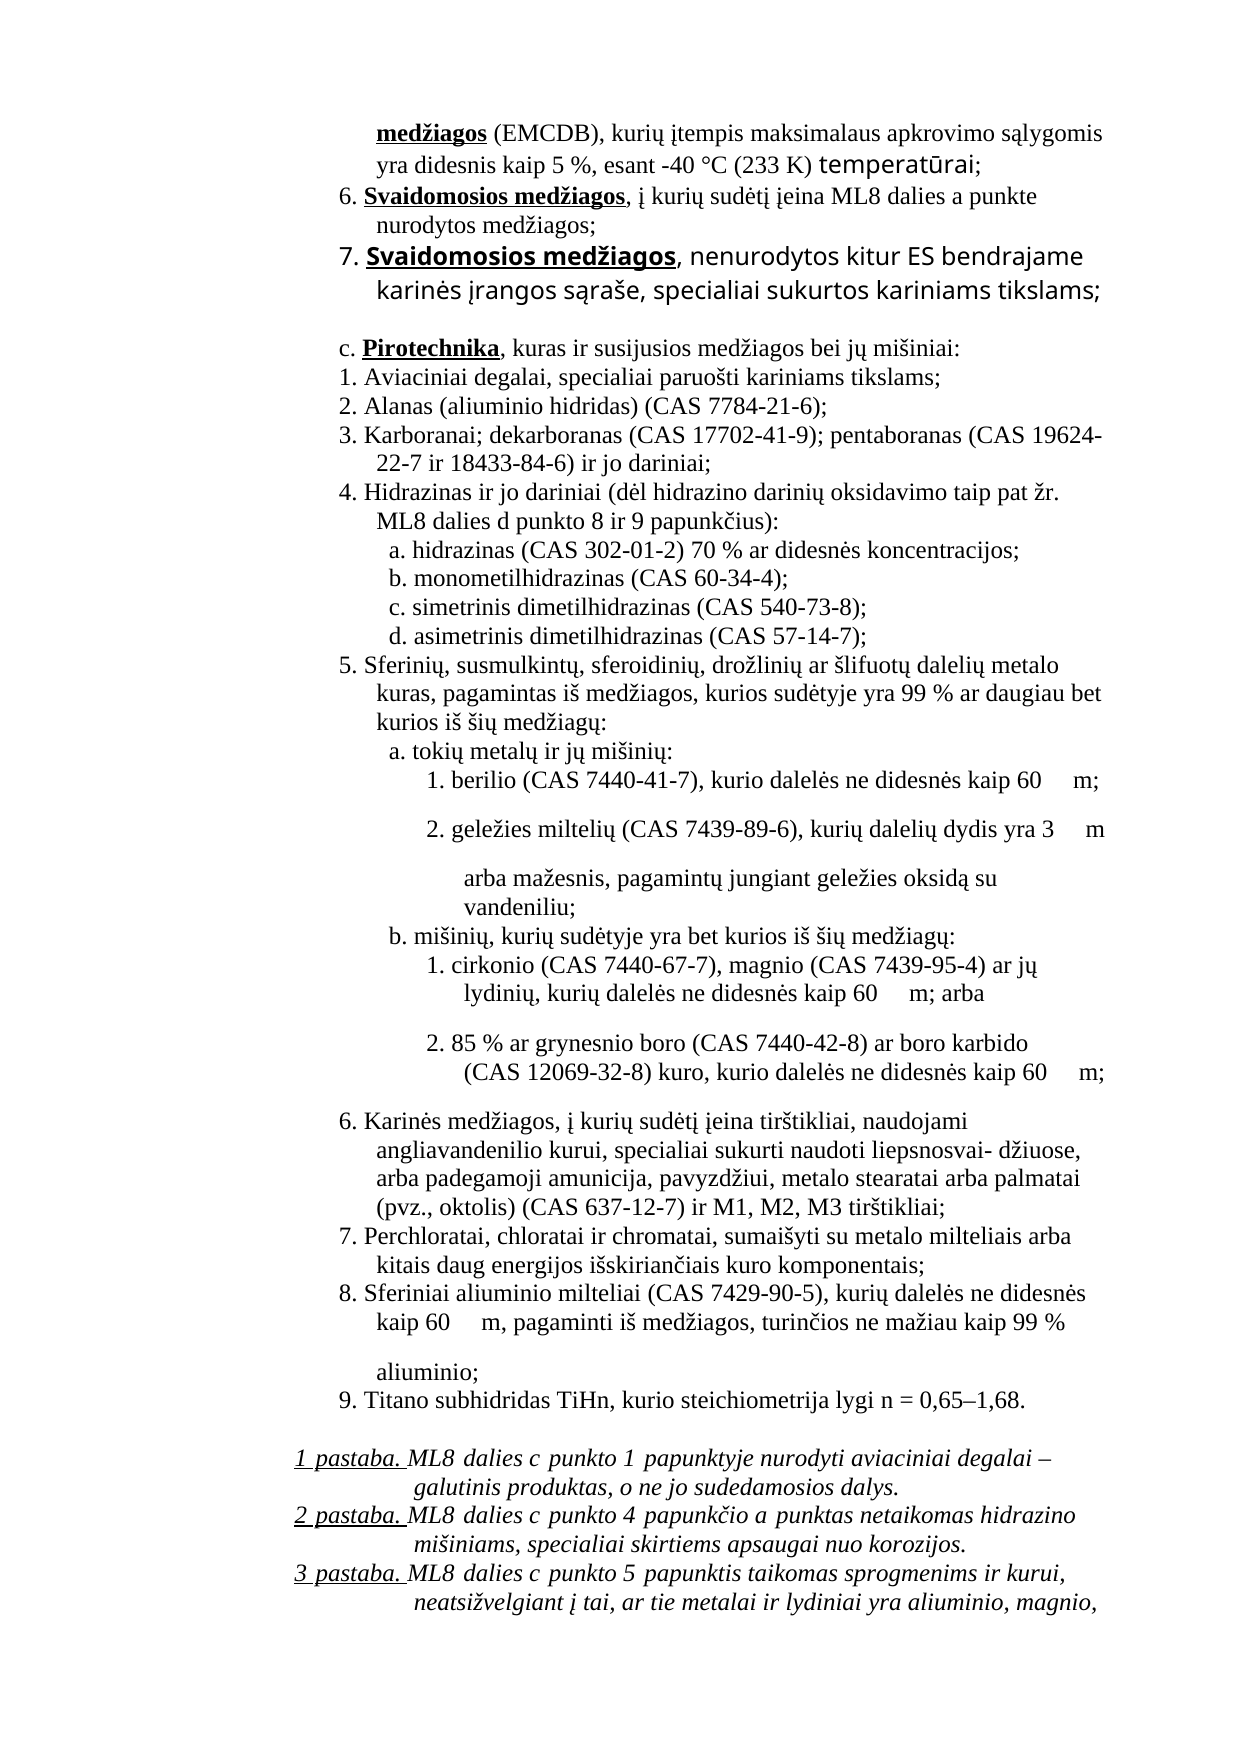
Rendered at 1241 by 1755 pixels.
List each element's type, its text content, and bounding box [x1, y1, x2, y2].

table_header [177, 118, 283, 1615]
table_header Energetinės medžiagos ir su jomis susijusios medžiagos: N.B.1. Taip pat žr. ES dvejopo naudojimo objektų sąrašo 1C011 poziciją. N.B.2. Dėl sprogstamųjų užtaisų ir įtaisų žr. ML4 dalį ir ES dvejopo naudojimo objektų sąrašo 1A008 poziciją Techninės pastabos: 1. ML8 dalyje mišinys – tai dviejų ar daugiau medžiagų mišinys, kai bent viena iš jų nurodyta ML8 dalies punktuose. 2. Visoms medžiagoms, išvardytoms ML8 dalies punktuose, taikomas šis sąrašas, net jei jos naudojamos kitam nei nurodytas tikslui (pvz., TAGN daugiausiai naudojama kaip sprogmuo, tačiau gali būti naudojama kaip kuras ar oksidatorius). a. Sprogstamosios medžiagos ir jų mišiniai: 1. ADNBF (aminodinitrobenzofuroksanas arba 7-amino-4,6-dinitrobenzofurazan-1-oksidas) (CAS 97096-78-1); 2. BNCP (cis-bis (5-nitrotetrazolato) tetraamino kobalto (III) perchloratas) (CAS 117412-28-9); 3. CL-14 (diamino dinitrobenzofurozanas arba 5,7-Diamino-4,6-dinitrobenzofurazan-1-oksidas) (CAS 117907-74-1); 4. CL-20 (HNIW arba heksanitroheksaazaizovurcitanas) (CAS 135285-90-4); klatratai iš CL-20 (dėl jo pirmtakų taip pat žr. ML8 dalies g punkto 3 ir 4 papunkčius); 5. CP (2-(5-cianotetrazolato) pentaamino-kobalto (III) perchloratas) (CAS 70247-32-4); 6. DADE (1,1-diamino-2,2-dinitroetilenas arba FOX7) (CAS 145250- 81-3); 7. DATB (diaminotrinitrobenzenas) (CAS 1630-08-6); 8. DDFP (1,4-dinitrodifurazanopiperazinas); 9. DDPO (PZO arba 2,6-diamino-3,5-dinitropirazine-1-oksidas) (CAS 194486-77-6); 10. DIPAM (3,3’-diamino-2,2’,4,4’,6,6’-heksanitrobifenilas arba dipikramidas) (CAS 17215-44-0); 11. DNGU (DINGU arba dinitroglikolurilas) (CAS 55510-04-8); 12. Furazanai: a. DAAOF (diaminoazoksifurazanas); b. DAAZF (diaminoazofurazanas) (CAS 78644-90-3); 13. HMX ir jo dariniai (dėl jo pirmtakų taip pat žr. ML8 dalies g punkto 5 papunktį): a. HMX (oktogenas, ciklotetrametilentetranitraminas arba ohtachydro-1,3,5,7-tetranitro-1,3,5,7-tetrazinas; 1,3,5,7-tetranitro- 1,3,5,7-tetraciklooktanas) (CAS 2691-41-0); b. difluoroaminatedas, analogiškas HMX; c. K-55 (tetranitrosemiglikourilas arba keto-biciklinis HMX, 2,4,6,8-tetranitro-2,4,6,8-tetraazabiciklo [3,3,0] -oktanon-3) (CAS 130256-72-3); 14. HNAD (hexanitroadamantanas) (CAS 143850-71-9); 15. HNS (heksanitrostilbenas) (CAS 20062-22-0); 16. Imidazolai: a. BNNII (Oktahidro-2,5-bis(nitroimino)imidazo (4,5-d)imidazolas); b. DNI (2,4-dinitroimidazolas) (CAS 5213-49-0); c. FDIA (1-fluoro-2,4-dinitroimidazolas); d. NTDNIA (N-(2-nitrotriazolo)-2,4-dinitroimidazolas); e. PTIA (1-pikril-2,4,5-trinitroimidazolas); 17. NTNMH (1-(2-nitrotriazolo)-2-dinitrometileno hidrazinas); 18. NTO (ONTA arba 3-Nitro-1,2,4-triazol-5-onas) (CAS 932-64-9); 19. Polinitrokubanai, turintys daugiau kaip keturias nitrogrupes; 20. PYX (Pikrilaminodinitropiridinas arba 2,6-bis(pikrilamino)-3,5-dinitropiridinas) (CAS 38082-89-2); 21. RDX ir jo dariniai: a. RDX (ciklotrimetilentrinitraminas, ciklonitas, T4, heksahidro-1,3,5-trinitro-1,3,5-triazinas; 1,3,5-trinitro-1,3,5-triaza-cikloheksanas arba heksogenas) (CAS 121-82-4); b. Keto-RDX (K-6 arba 2,4,6-trinitro-2,4,6-triazacikloheksanonas) (CAS 115029-35-1); 22. TAGN (triaminoguanidinnitratas) (CAS 4000-16-2); 23. TATB (triaminotrinitrobenzenas) (CAS 3058-38-6) (dėl jo pirmtakų taip pat žr. ML8 dalies g punkto 7 papunktį); 24. TEDDZ (3,3,7,7-tetrabis(difluoroaminas) oktahydro-1,5-dinitro-1,5-diazocinas); 25. Tetrazolai: a. NTAT (nitrotriazol aminotetrazolas); b. NTNT (1-N-(2-nitrotriazolo)-4-nitrotetrazolas); 26. Tetrilas (trinitrofenilmetilnitraminas) (CAS 479-45-8); 27. TNAD (1,4,5,8-tetranitro-1,4,5,8-tetraazadekalinas) (CAS 135877-16-6) (dėl jo pirmtakų taip pat žr. ML8 dalies g punkto 6 papunktį); 28. TNAZ (1,1,3 -trinitroazetidinas) (CAS 97645-24-4) (dėl jo pirmtakų taip pat žr. ML8 dalies g punkto 2 papunktį); 29. TNGU (SORGUIL arba tetranitroglikolurilas) (CAS 55510-03-7); 30. TNP (1,4,5,8-tetranitro-pyridazino[4,5-d]pyriadazinas) (CAS 229176-04-9); 31. Triazinai: a. DNAM (2-oksi-4,6-dinitroamino-s-triazinas) (CAS 19899-80-0); b. NNHT (2-nitroimino-5-nitro-heksahidro-1,3,5-triazinas) (CAS 130400-13-4); 32. Triazolai: a. 5-azido-2-nitrotriazolas; b. ADHTDN (4-amino-3,5-dihidrazino-1,2,4-triazolo dinitramidas) (CAS 1614-08-0); c. ADNT (1-amino-3,5-dinitro-1,2,4-triazolas); d. BDNTA ([bis-dinitroazolo]aminas); e. DBT (3,3’-dinitro-5,5-bi-1,2,4-triazolas) (CAS 30003-46-4); f. DNBT (dinitrobistriazolas) (CAS 70890-46-9); g. Nuo 2010 m. netaikomas; h. NTDNT (1-N-(2-nitrotriazolo) 3,5-dinitrotriazolas); i. PDNT (1-pikril-3,5-dinitrotriazolas); j. TACOT (tetranitrobenzotriazolbenzotriazolas) (CAS 25243-36-1); 33. Sprogstamosios medžiagos, nenurodytos kitur ML8 dalies a punkte, turinčios bet kurią iš šių charakteristikų: a. detonavimo greitis esant didžiausiam tankiui viršija 8 700 m/s; arba b. detonavimo slėgis viršija 34 GPa (340 kilobarų); 34. Organiniai sprogmenys, nenurodyti kitur ML8 dalies a punkte, turintys visas šias charakteristikas: a. sukeliantys 25 GPa (250 kilobarų) arba didesnį detonavimo slėgį; ir b. lieka nepakitę 5 ar daugiau minučių esant 250 °C (523 K) arba aukštesnei temperatūrai; b. Svaidomosios medžiagos: 1. Jungtinių Tautų (JT) 1.1 klasės kietos svaidomosios medžiagos, turinčios teorišką specifinį impulsą (įprastomis sąlygomis), trunkantį ilgiau negu 250 s nemetalizuotiems arba ilgiau negu 270 s aliuminizuotiems mišiniams; 2. JT 1.3 klasės kietos svaidomosios medžiagos, turinčios teorinį specifinį impulsą (įprastomis sąlygomis), trunkantį ilgiau negu 230 s nehalogenizuotiems, 250 s – nemetalizuotiems ir 266 s – metalizuotiems mišiniams; 3. Svaidomosios medžiagos, kurių jėgos konstanta yra didesnė kaip 1200 kJ/kg; 4. Svaidomosios medžiagos, galinčios palaikyti pastovaus degimo lygį ilgiau kaip 38 mm per sekundę įprastomis sąlygomis, kai yra 68,9 barų (6,89 MPa) slėgis esant 21 °C (294 K) temperatūrai; 5. Elastomeriškai modifikuotos dvigubos varomosios galios svaidomosios medžiagos (EMCDB), kurių įtempis maksimalaus apkrovimo sąlygomis yra didesnis kaip 5 %, esant -40 °C (233 K) temperatūrai; 6. Svaidomosios medžiagos, į kurių sudėtį įeina ML8 dalies a punkte nurodytos medžiagos; 7. Svaidomosios medžiagos, nenurodytos kitur ES bendrajame karinės įrangos sąraše, specialiai sukurtos kariniams tikslams; c. Pirotechnika, kuras ir susijusios medžiagos bei jų mišiniai: 1. Aviaciniai degalai, specialiai paruošti kariniams tikslams; 2. Alanas (aliuminio hidridas) (CAS 7784-21-6); 3. Karboranai; dekarboranas (CAS 17702-41-9); pentaboranas (CAS 19624-22-7 ir 18433-84-6) ir jo dariniai; 4. Hidrazinas ir jo dariniai (dėl hidrazino darinių oksidavimo taip pat žr. ML8 dalies d punkto 8 ir 9 papunkčius): a. hidrazinas (CAS 302-01-2) 70 % ar didesnės koncentracijos; b. monometilhidrazinas (CAS 60-34-4); c. simetrinis dimetilhidrazinas (CAS 540-73-8); d. asimetrinis dimetilhidrazinas (CAS 57-14-7); 5. Sferinių, susmulkintų, sferoidinių, drožlinių ar šlifuotų dalelių metalo kuras, pagamintas iš medžiagos, kurios sudėtyje yra 99 % ar daugiau bet kurios iš šių medžiagų: a. tokių metalų ir jų mišinių: 1. berilio (CAS 7440-41-7), kurio dalelės ne didesnės kaip 60 mium; 2. geležies miltelių (CAS 7439-89-6), kurių dalelių dydis yra 3 mium arba mažesnis, pagamintų jungiant geležies oksidą su vandeniliu; b. mišinių, kurių sudėtyje yra bet kurios iš šių medžiagų: 1. cirkonio (CAS 7440-67-7), magnio (CAS 7439-95-4) ar jų lydinių, kurių dalelės ne didesnės kaip 60 mium; arba 2. 85 % ar grynesnio boro (CAS 7440-42-8) ar boro karbido (CAS 12069-32-8) kuro, kurio dalelės ne didesnės kaip 60 mium; 6. Karinės medžiagos, į kurių sudėtį įeina tirštikliai, naudojami angliavandenilio kurui, specialiai sukurti naudoti liepsnosvai- džiuose, arba padegamoji amunicija, pavyzdžiui, metalo stearatai arba palmatai (pvz., oktolis) (CAS 637-12-7) ir M1, M2, M3 tirštikliai; 7. Perchloratai, chloratai ir chromatai, sumaišyti su metalo milteliais arba kitais daug energijos išskiriančiais kuro komponentais; 8. Sferiniai aliuminio milteliai (CAS 7429-90-5), kurių dalelės ne didesnės kaip 60 mium, pagaminti iš medžiagos, turinčios ne mažiau kaip 99 % aliuminio; 9. Titano subhidridas TiHn, kurio steichiometrija lygi n = 0,65–1,68. 1 pastaba. ML8 dalies c punkto 1 papunktyje nurodyti aviaciniai degalai – galutinis produktas, o ne jo sudedamosios dalys. 2 pastaba. ML8 dalies c punkto 4 papunkčio a punktas netaikomas hidrazino mišiniams, specialiai skirtiems apsaugai nuo korozijos. 3 pastaba. ML8 dalies c punkto 5 papunktis taikomas sprogmenims ir kurui, neatsižvelgiant į tai, ar tie metalai ir lydiniai yra aliuminio, magnio, cirkonio ar berilio kapsulėse. 4 pastaba. ML8 dalies c punkto 5 papunkčio b punkto 2 papunktis netaikomas borui ir boro karbidui, kai jie prisodrinti boro-10 (20 % ar daugiau boro-10). 5 pastaba. ML8 dalies c punkto 5 papunkčio b punktas taikomas tik iš dalelių sudarytam metalo kurui, kai jis sumaišytas su kitomis medžiagomis, kad sudarytų specialiai kariniams tikslams paruoštą mišinį, pavyzdžiui, skystąjį raketinio kuro mišinį, kietus svaidomuosius sprogmenis ar pirotechninius mišinius; d. Oksiduojančiosios medžiagos ir jų mišiniai: 1. ADN (SR 12 ar amonio dinitramidas) (CAS 140456-78-6); 2. AP (amonio perchloratas) (CAS 7790-98-9); 3. Mišiniai iš fluoro ir bet kurio iš šių komponentų: a. kiti halogenai; b. deguonis; arba c. azotas; 1 pastaba. ML8 dalies d punkto 3 papunktis netaikomas chloro trifluoridui (CAS 7790-91-2). 2 pastaba. ML8 dalies d punkto 3 papunktis netaikomas dujinės būsenos azoto trifluoridui (CAS 7783-54-2); 4. DNAD (1,3-dinitro-1,3-diazetidinas) (CAS 78246-06-7); 5. HAN (hidroksilamonio nitratas) (CAS 13465-08-2); 6. HAP (hidroksilamonio perchloratas) (CAS 15588-62-2); 7. HNF (hidrazino nitroformatas) (CAS 20773-28-8); 8. Hidrazino nitratas (CAS 37836-27-4); 9. Hidrazino perchloratas (CAS 27978-54-7); 10. Skystos oksiduojančiosios medžiagos, kurias sudaro arba kurių sudėtyje yra inhibuota raudonoji rūkstančioji azoto rūgštis (IRFNA) (CAS 8007-58-7). Pastaba. ML8 dalies d punkto 10 papunktis netaikomas neinhibuotai rūkstančiajai azoto rūgščiai; e. Rišamosios medžiagos, plastifikatoriai, monomerai ir polimerai: 1. AMMO (azidometilmetilloksietanas ir jo polimerai) (CAS 90683-29-7) (dėl jų pirmtakų taip pat žr. ML8 dalies g punkto 1 papunktį); 2. BAMO (baszidometiloksetanas ir jo polimerai) (CAS 17607-20-4) (dėl jų pirmtakų taip pat žr. ML8 dalies g punkto 1 papunktį); 3. BNDPA (bis (2,2-dinitropropil) acetalis) (CAS 5108-69-0); 4. BNDPF (bis (2,2-dinitropropil) formalis) (CAS 5917-61-3); 5. BTTN (butantrioltrinitratas) (CAS 6659-60-5) (dėl jų pirmtakų taip pat žr. ML8 dalies g punkto 8 papunktį); 6. Energetiniai monomerai, plastikai ir polimerai, specialiai sukurti kariniam naudojimui, kurių sudėtyje yra bet kurios iš šių medžiagų; a. nitro grupių; b. azido grupių; c. nitratų grupių; d. nitrozo grupių; arba e. difluoramino grupių; 7. FAMAO (3-difluoroaminometil-3-azidometil oksetanas) ir jo polimerai; 8. FEFO (bis-2-fluor-2,2 dinitroetilformalis) (CAS 17003-79-1); 9. FPF-1 (poli-2,2,3,3,4,4-heksafluorpentano-1,5-diolio formalis) (CAS 376-90-9); 10. FPF-3 (poli-2,4,4,5,5,6,6-heptafluor-2-trifluormetil-3-oksaheptan-1,7-diolio formalis); 11. GAP (glicidilazidopolimeras) (CAS 143178-24-9) ir jo dariniai; 12. HTPB (hidroksilais modifikuotas polibutadienas), kurio hidroksilų funkcionalumas lygus arba didesnis kaip 2,2 ir lygus arba mažesnis kaip 2,4, kai hidroksilų vertė mažesnė kaip 0,77 meq/g ir klampa mažesnė kaip 47 puazai, esant 30° C temperatūrai (CAS 69102-90-5); 13. Alkoholiu modifikuotas poli(epichlorohidrinas), kurio molekulinė masė mažesnė kaip 10 000: a. poli(epichlorohidrinas); b. poli(epichlorohidrintriolis); 14. NENA (nitratoetilnitramino junginiai) (CAS 17096-47-8, 85068-73-1, 82486-83-7, 82486-82-6 ir 85954-06-9); 15. PGN (Poli-GLYN, poliglicidilnitratas arba poli(nitratometil oksiranas)) (CAS 27814-48-8); 16. Poli-NIMMO (nitratometilmetiloksetanas) arba poli-NMMO (poli[3-nitratometil-3-metiloksetanas]) (CAS 84051-81-0); 17. Polinitroortokarbonatai; 18. TVOPA (1,2,3-Tris [1,2-bis (difluoramino) etoksi] propanas arba trisvinoksipropano aduktas) (CAS 53159-39-0). f. Priedai ir priemaišos: 1. bazinis vario salicilatas (CAS 62320-94-9); 2. BHEGA (bis-2-hidroksietilglikolamidas) (CAS 17409-41-5); 3. BNO (butadiennitriloksidas); 4. Šie feroceno dariniai: a. butacenas (CAS 125856-62-4); b. katocenas (2,2-bis-etilferocenil propanas) (CAS 37206-42-1); c. feroceno karboksilio rūgštis; feroceno karboksirūgštis (CAS 1271-42-7); 1,1 – feroceno dikarboksirūgštis (CAS 1293-87-4); d. N-butilferocenas (CAS 31904-29-7); e. kiti sujungti feroceno polimeriniai dariniai; 5. Švino beta rezorcilatas (CAS 20936-32-7); 6. Švino citratas (CAS 14450-60-3); 7. Švino–vario chelatai iš beta-rezorcilato arba salicilatų (CAS 68411-07-4); 8. Švino maleatas (CAS 19136-34-6); 9. Švino salicilatas (CAS 15748-73-9); 10. Švino stanatas (CAS 12036-31-6); 11. MAPO (tris-1-(2-metil)aziridinilfosfinoksidas) (CAS 57-39-6); BOBBA 8 (bis(2-metilaziridinil) 2-(2-hidroksipropanoksi) propilaminofosfinoksidas); ir kiti MAPO dariniai; 12. Metil BAPO (bis(2-metilaziridinil) metilaminfosfinoksidas) (CAS 85068-72-0); 13. N-metil-p-nitroanilinas (CAS 100-15-2); 14. 3-Nitraza-1,5-pentandiizocianatas (CAS 7406-61-9); 15. Organiniai metalo junginiai: a. neopentil[diali]oksi, tri[dioktil]fosfato-titanatas (CAS 103850-22-2); taip pat vadinamas titanu IV, 2,2[bis 2-propenolato-metil, butanolato, tris (dioktil) fosfato] (CAS 110438-25-0); arba LICA 12 (CAS 103850-22-2); b. titanas IV, [(2-propenolat-1) metil, N-propanolatometil] butanolis-1, tris (dioktil) pirofosfatas arba KR3538; c. titanas IV, [(2-propenolat-1) metil, N-propanolatometilas] butanolis-1, tris (dioktil) fosfatas; 16. Policiandifluoraminoetilenoksidas; 17. Polifunkciniai aziridinamidai su izoftalio, trimezino (butilenimino trimesamido arba BITA), izocianuro arba trimetiladipo pagrindinėmis struktūromis ir 2-metil arba 2-etilgrupėmis, prisijungusiomis prie aziridino žiedo; 18. Propilenimidas (2-metilaziridinas) (CAS 75-55-8); 19. Labai smulkus geležies (Fe2O3) (CAS 1317-60-8) oksidas, turintis tam tikrą paviršiaus plotą, didesnį kaip 250 m2/g, kai vidutinis dalelių dydis lygus 3,0 nm arba mažesnis; 20. TEPAN (tetraetilenpentaminakrilnitrilas) (CAS 68412-45-3); cianetilintas poliaminas ir jo druskos; 21. TEPANOL (tetraetilenpentaminakrilnitrilglicidolis) (CAS 68412-46-4); cianetilintas poliaminas, sujungtas su glicidoliu ir jo druskomis; 22. TPB (trifenilbismutas) (CAS 603-33-8). g. Pirmtakai: N.B. ML8 dalies g punkte nurodytos energetinės medžiagos, pagamintos iš šių medžiagų: 1. BCMO (bischlormetiloksetano) (CAS 142173-26-0) (taip pat žr. ML8 dalies e punkto 1 ir 2 papunkčius); 2. dinitroazetidin-t-butildruskos (CAS 125735-38-8) (taip pat žr. ML8 dalies a punkto 28 papunktį); 3. HBIW (heksabenzilheksaazoizovurcitano) (CAS 124782-15-6) (taip pat žr. ML8 dalies a punkto 4 papunktį); 4. TAIW (tetraacetildibenzilheksaazoizovurcitano) (taip pat žr. ML8 dalies a punkto 4 papunktį); (CAS 182763-60-6); 5. TAT (1,3,5,7-tetraacetil-1,3,5,7-tetraazociklooktano) (CAS 41378–98–7) (taip pat žr. ML8 dalies a punkto 13 papunktį); 6. 1,4,5,8 tetraazadekalino (CAS 5409-42-7) (taip pat žr. ML8 dalies a punkto 27 papunktį); 7. 1,3,5,-trichlorbenzeno (CAS 108-70-3) (taip pat žr. ML8 dalies a punkto 23 papunktį); 8. 1,2,4 trihidroksibutano (1,2,4,-butantriolis) (CAS 3068-00-6) (taip pat žr. ML8 dalies e punkto 5 papunktį). 5 pastaba. Nuo 2009 m. netaikomas. 6 pastaba. ML8 dalis netaikoma toliau nurodytoms medžiagoms, jeigu jų nėra junginiuose arba jos nesumaišytos su energetinėmis medžiagomis, nurodytomis ML8 dalies a punkte, ar metalo milteliais, nurodytais ML8 dalies c punkte: a. amonio pikratas (CAS 131-74-8); b. juodasis parakas; c. heksanitrodifenilaminas (CAS 131-73-7); d. difluoraminas (CAS 10405-27-3); e. nitrokrakmolas (CAS 9056-38-6); f. kalio nitratas (CAS 7757-79-1); g. tetranitronaftalanas; h. trinitroanizasi; i. trinitronaftalenas; j. trinitroksilenas; k. N-pirolidinonas: 1-metil-2-pirolidinonui (CAS 872-50-4); l. dioktilmaleatas (CAS 142-16-5); m. etilheksilakrilatas (CAS 103-11-7); n. trietilaliumininis (TEA) (CAS 97-93-8), trimetilaliuminis (TMA) (CAS 75-24-1) ir kiti piroforiški alkil ir arilmetalai su ličiu, natriu, magniu, cinku ar boru; o. nitroceliuliozė (CAS 9004-70-0); p. nitroglicerinas (arba glicerolio nitratas, trinitratas) (NG)(CAS 55-63-0); q. 2,4,6-trinitrotoluenas (TNT) (CAS 118-96-7); r. etilendiamindinitratas (EDDN) (CAS 20829-66-7); s. pentaeritritoltetranitratas (PETN) (CAS 78-11-5); t. švino azidas (CAS 13424-46-9), normalus (CAS 15245-44-0) ir bazinis (CAS 12403-82-6) švino stifnatas, taip pat pirminiai sprogmenys arba užtaiso sudedamosios dalys, į kurių sudėtį įeina azidai arba azidų kompleksai; u. trietilenglikoldinitratas (TEGDN) (CAS 111-22-8); v. 2,4,6-trinitrorezorcinolas (stifnino rūgščiai) (CAS 82-71-3); w. dietildifenilkarbamidas (CAS 85-98-3); dimetilfenilkarbamidas (CAS 611-92-7); metiletildifenilkarbamidas [centralitai]; x. N, N-difenilkarbamidas (nesimetrins difenilkarbamidas) (CAS 603- 54-3; y. metil -N-, N-difenilkarbamidas (nesimetrinis metil- difenilmetilkarbamidas (CAS 13114-72-2); z. etil-N, N-difenilkarbamidas (nesimetrinis etil- difenilkarbamidas) (CAS 64544-71-4); aa. 2-nitrodifenilaminas (2-NDPA) (CAS 119-75-5); bb. 4-nitrodifenilaminas (4-NDPA) (CAS 836-30-6); cc. 2,2-dinitropropanolis (CAS 918-52-5); dd. Nitroguanidinas (CAS 556-88-7) (žr. ES dvejopo naudojimo objektų sąrašo 1C011 pozicijos d punktą). 7 pastaba. ML8 dalis netaikoma amonio perchloratui (ML8 dalies d punkto 2 papunktis) ir NTO (ML8 dalies a punkto 18 papunktis), kurie yra specialiai skirti ir sukurti civiliniam naudojimui skirtiems dujų gamybos įtaisams ir atitinka visus šiuos reikalavimus: a. junginiuose arba sumaišyti su neaktyviosiomis termoreaktyviomis rišamosiomis medžiagomis arba plastifikatoriais; b. amonio perchloratas (ML8 dalies d punkto 2 papunktis) sudaro daugiausia 80 % aktyviosios medžiagos masės; c. sudėtyje yra 4 g arba mažiau NTO (ML8 dalies a punkto 18 papunktis); ir d. individuali masė mažesnė kaip 250 g. [283, 118, 1122, 1615]
